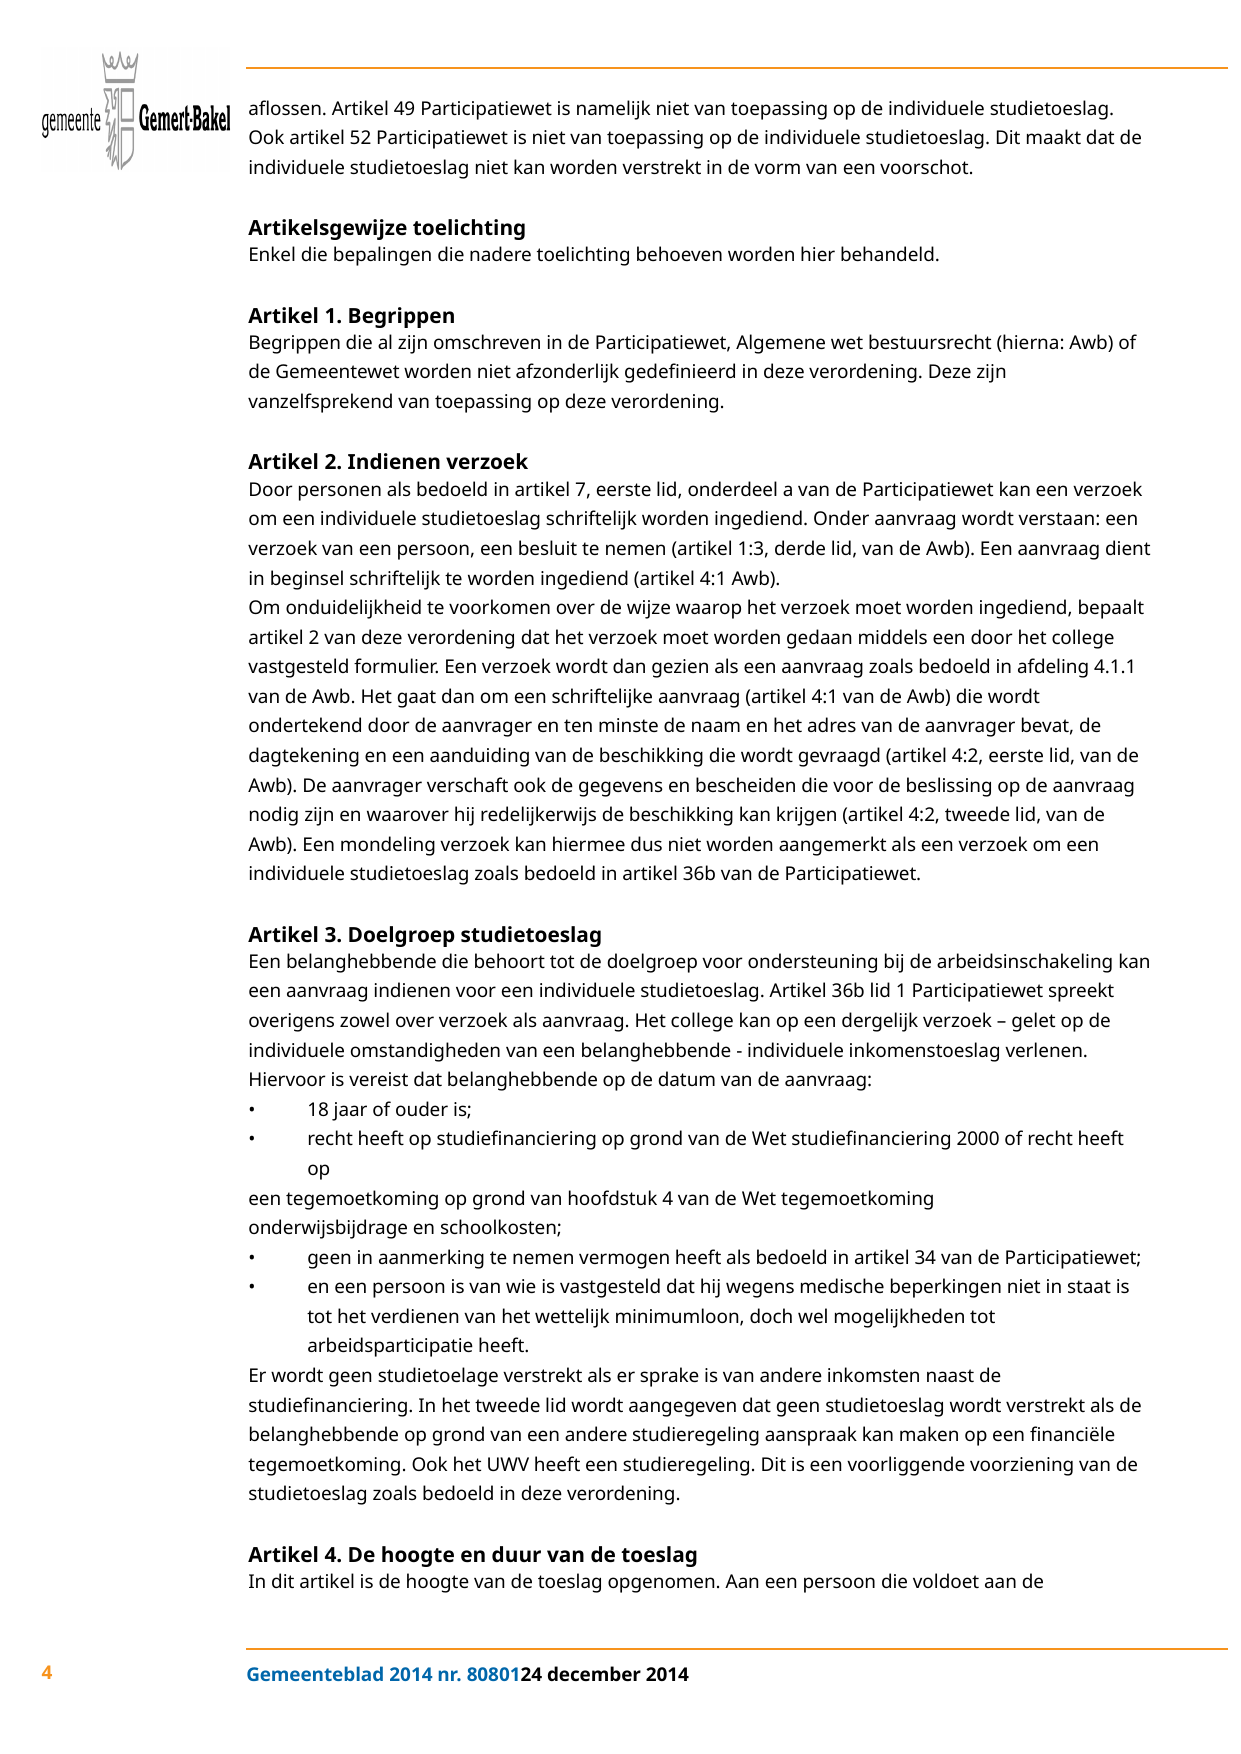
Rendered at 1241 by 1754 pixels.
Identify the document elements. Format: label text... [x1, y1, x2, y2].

text Artikel 2. Indienen verzoek [248, 447, 1152, 476]
text Door personen als bedoeld in artikel 7, eerste lid, onderdeel a van de Participatiewet kan een verzoek om een individuele studietoeslag schriftelijk worden ingediend. Onder aanvraag wordt verstaan: een verzoek van een persoon, een besluit te nemen (artikel 1:3, derde lid, van de Awb). Een aanvraag dient in beginsel schriftelijk te worden ingediend (artikel 4:1 Awb). [248, 476, 1152, 590]
text overigens zowel over verzoek als aanvraag. Het college kan op een dergelijk verzoek – gelet op de [248, 1007, 1152, 1033]
text Er wordt geen studietoelage verstrekt als er sprake is van andere inkomsten naast de studiefinanciering. In het tweede lid wordt aangegeven dat geen studietoeslag wordt verstrekt als de belanghebbende op grond van een andere studieregeling aanspraak kan maken op een financiële tegemoetkoming. Ook het UWV heeft een studieregeling. Dit is een voorliggende voorziening van de studietoeslag zoals bedoeld in deze verordening. [248, 1362, 1152, 1506]
text Artikel 3. Doelgroep studietoeslag [248, 920, 1152, 948]
text Hiervoor is vereist dat belanghebbende op de datum van de aanvraag: [248, 1066, 1152, 1092]
list recht heeft op studiefinanciering op grond van de Wet studiefinanciering 2000 of recht heeft op [248, 1126, 1152, 1181]
text Een belanghebbende die behoort tot de doelgroep voor ondersteuning bij de arbeidsinschakeling kan [248, 948, 1152, 974]
text Artikelsgewijze toelichting [248, 213, 1152, 242]
text een aanvraag indienen voor een individuele studietoeslag. Artikel 36b lid 1 Participatiewet spreekt [248, 978, 1152, 1003]
text Enkel die bepalingen die nadere toelichting behoeven worden hier behandeld. [248, 242, 1152, 267]
picture [41, 47, 231, 172]
text een tegemoetkoming op grond van hoofdstuk 4 van de Wet tegemoetkoming [248, 1185, 1152, 1211]
list 18 jaar of ouder is; [248, 1096, 1152, 1122]
text Om onduidelijkheid te voorkomen over de wijze waarop het verzoek moet worden ingediend, bepaalt artikel 2 van deze verordening dat het verzoek moet worden gedaan middels een door het college vastgesteld formulier. Een verzoek wordt dan gezien als een aanvraag zoals bedoeld in afdeling 4.1.1 van de Awb. Het gaat dan om een schriftelijke aanvraag (artikel 4:1 van de Awb) die wordt ondertekend door de aanvrager en ten minste de naam en het adres van de aanvrager bevat, de dagtekening en een aanduiding van de beschikking die wordt gevraagd (artikel 4:2, eerste lid, van de Awb). De aanvrager verschaft ook de gegevens en bescheiden die voor de beslissing op de aanvraag nodig zijn en waarover hij redelijkerwijs de beschikking kan krijgen (artikel 4:2, tweede lid, van de Awb). Een mondeling verzoek kan hiermee dus niet worden aangemerkt als een verzoek om een individuele studietoeslag zoals bedoeld in artikel 36b van de Participatiewet. [248, 594, 1152, 886]
text onderwijsbijdrage en schoolkosten; [248, 1214, 1152, 1240]
text Begrippen die al zijn omschreven in de Participatiewet, Algemene wet bestuursrecht (hierna: Awb) of de Gemeentewet worden niet afzonderlijk gedefinieerd in deze verordening. Deze zijn vanzelfsprekend van toepassing op deze verordening. [248, 329, 1152, 414]
list geen in aanmerking te nemen vermogen heeft als bedoeld in artikel 34 van de Participatiewet; [248, 1244, 1152, 1270]
text Artikel 4. De hoogte en duur van de toeslag [248, 1540, 1152, 1568]
text aflossen. Artikel 49 Participatiewet is namelijk niet van toepassing op de individuele studietoeslag. Ook artikel 52 Participatiewet is niet van toepassing op de individuele studietoeslag. Dit maakt dat de individuele studietoeslag niet kan worden verstrekt in de vorm van een voorschot. [248, 95, 1152, 180]
text individuele omstandigheden van een belanghebbende - individuele inkomenstoeslag verlenen. [248, 1037, 1152, 1063]
text Artikel 1. Begrippen [248, 301, 1152, 329]
list en een persoon is van wie is vastgesteld dat hij wegens medische beperkingen niet in staat is tot het verdienen van het wettelijk minimumloon, doch wel mogelijkheden tot arbeidsparticipatie heeft. [248, 1273, 1152, 1358]
text In dit artikel is de hoogte van de toeslag opgenomen. Aan een persoon die voldoet aan de [248, 1568, 1152, 1594]
